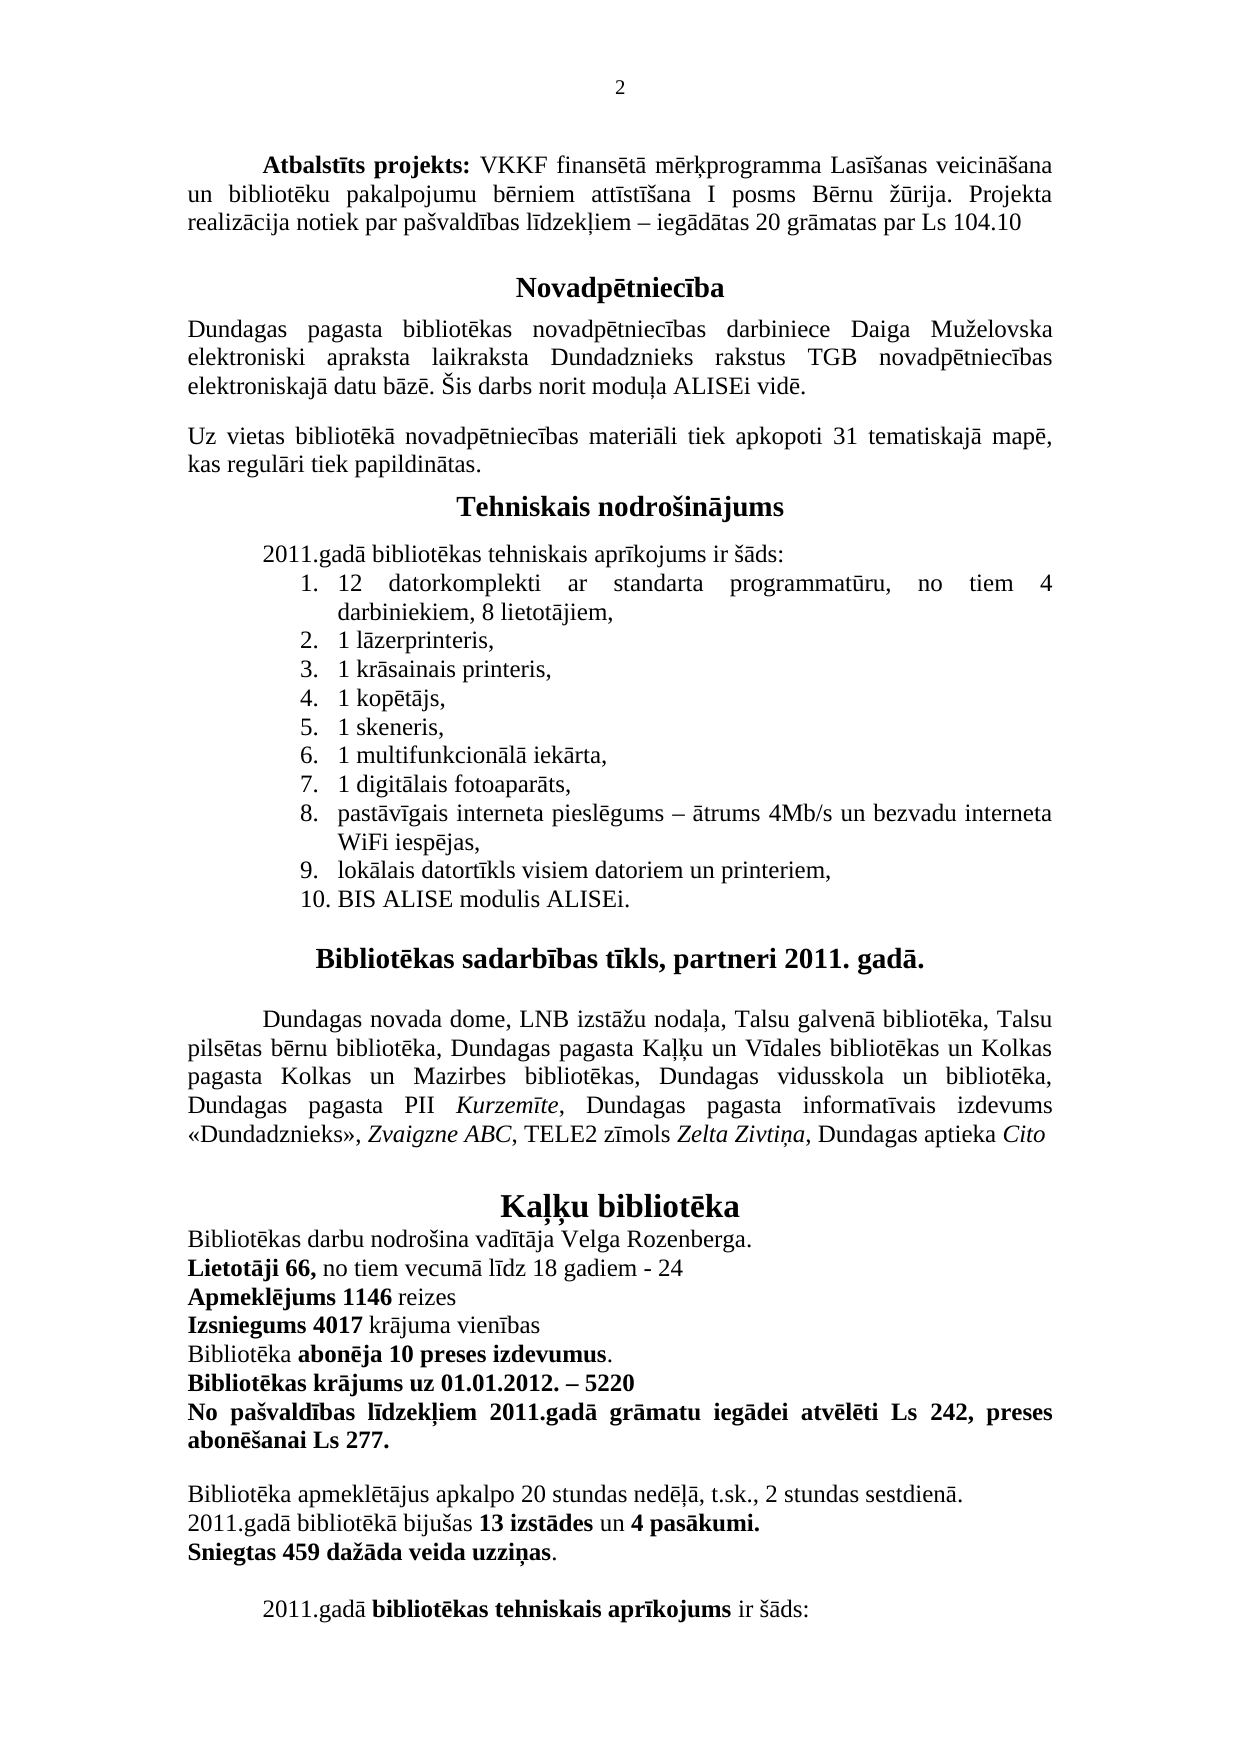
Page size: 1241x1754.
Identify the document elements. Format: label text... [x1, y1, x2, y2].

text Tehniskais nodrošinājums [187, 489, 1053, 522]
list 1 krāsainais printeris, [300, 654, 1053, 683]
list 1 lāzerprinteris, [300, 625, 1053, 654]
list 1 digitālais fotoaparāts, [300, 769, 1053, 798]
text Uz vietas bibliotēkā novadpētniecības materiāli tiek apkopoti 31 tematiskajā mapē, kas regulāri tiek papildinātas. [187, 421, 1053, 478]
text Dundagas pagasta bibliotēkas novadpētniecības darbiniece Daiga Muželovska elektroniski apraksta laikraksta Dundadznieks rakstus TGB novadpētniecības elektroniskajā datu bāzē. Šis darbs norit moduļa ALISEi vidē. [187, 314, 1053, 400]
list BIS ALISE modulis ALISEi. [300, 884, 1053, 913]
list lokālais datortīkls visiem datoriem un printeriem, [300, 855, 1053, 884]
text Kaļķu bibliotēka [187, 1186, 1053, 1224]
list 1 skeneris, [300, 712, 1053, 740]
text Sniegtas 459 dažāda veida uzziņas. [187, 1537, 1053, 1566]
text Bibliotēka apmeklētājus apkalpo 20 stundas nedēļā, t.sk., 2 stundas sestdienā. [187, 1479, 1053, 1508]
text Izsniegums 4017 krājuma vienības [187, 1311, 1053, 1339]
text Bibliotēkas sadarbības tīkls, partneri 2011. gadā. [187, 942, 1053, 975]
text Bibliotēkas darbu nodrošina vadītāja Velga Rozenberga. [187, 1224, 1053, 1253]
text No pašvaldības līdzekļiem 2011.gadā grāmatu iegādei atvēlēti Ls 242, preses abonēšanai Ls 277. [187, 1397, 1053, 1454]
text 2011.gadā bibliotēkā bijušas 13 izstādes un 4 pasākumi. [187, 1508, 1053, 1537]
subtitle Novadpētniecība [187, 270, 1053, 303]
text Apmeklējums 1146 reizes [187, 1282, 1053, 1311]
list 12 datorkomplekti ar standarta programmatūru, no tiem 4 darbiniekiem, 8 lietotājiem, [300, 568, 1053, 625]
text Bibliotēka abonēja 10 preses izdevumus. [187, 1339, 1053, 1368]
text 2011.gadā bibliotēkas tehniskais aprīkojums ir šāds: [187, 539, 1053, 568]
text Dundagas novada dome, LNB izstāžu nodaļa, Talsu galvenā bibliotēka, Talsu pilsētas bērnu bibliotēka, Dundagas pagasta Kaļķu un Vīdales bibliotēkas un Kolkas pagasta Kolkas un Mazirbes bibliotēkas, Dundagas vidusskola un bibliotēka, Dundagas pagasta PII Kurzemīte, Dundagas pagasta informatīvais izdevums «Dundadznieks», Zvaigzne ABC, TELE2 zīmols Zelta Zivtiņa, Dundagas aptieka Cito [187, 1004, 1053, 1148]
list pastāvīgais interneta pieslēgums – ātrums 4Mb/s un bezvadu interneta WiFi iespējas, [300, 798, 1053, 855]
subtitle Bibliotēkas krājums uz 01.01.2012. – 5220 [187, 1368, 1053, 1397]
text 2011.gadā bibliotēkas tehniskais aprīkojums ir šāds: [187, 1594, 1053, 1623]
text Lietotāji 66, no tiem vecumā līdz 18 gadiem - 24 [187, 1253, 1053, 1282]
list 1 multifunkcionālā iekārta, [300, 740, 1053, 769]
list 1 kopētājs, [300, 683, 1053, 712]
subtitle Atbalstīts projekts: VKKF finansētā mērķprogramma Lasīšanas veicināšana un bibliotēku pakalpojumu bērniem attīstīšana I posms Bērnu žūrija. Projekta realizācija notiek par pašvaldības līdzekļiem – iegādātas 20 grāmatas par Ls 104.10 [187, 150, 1053, 236]
